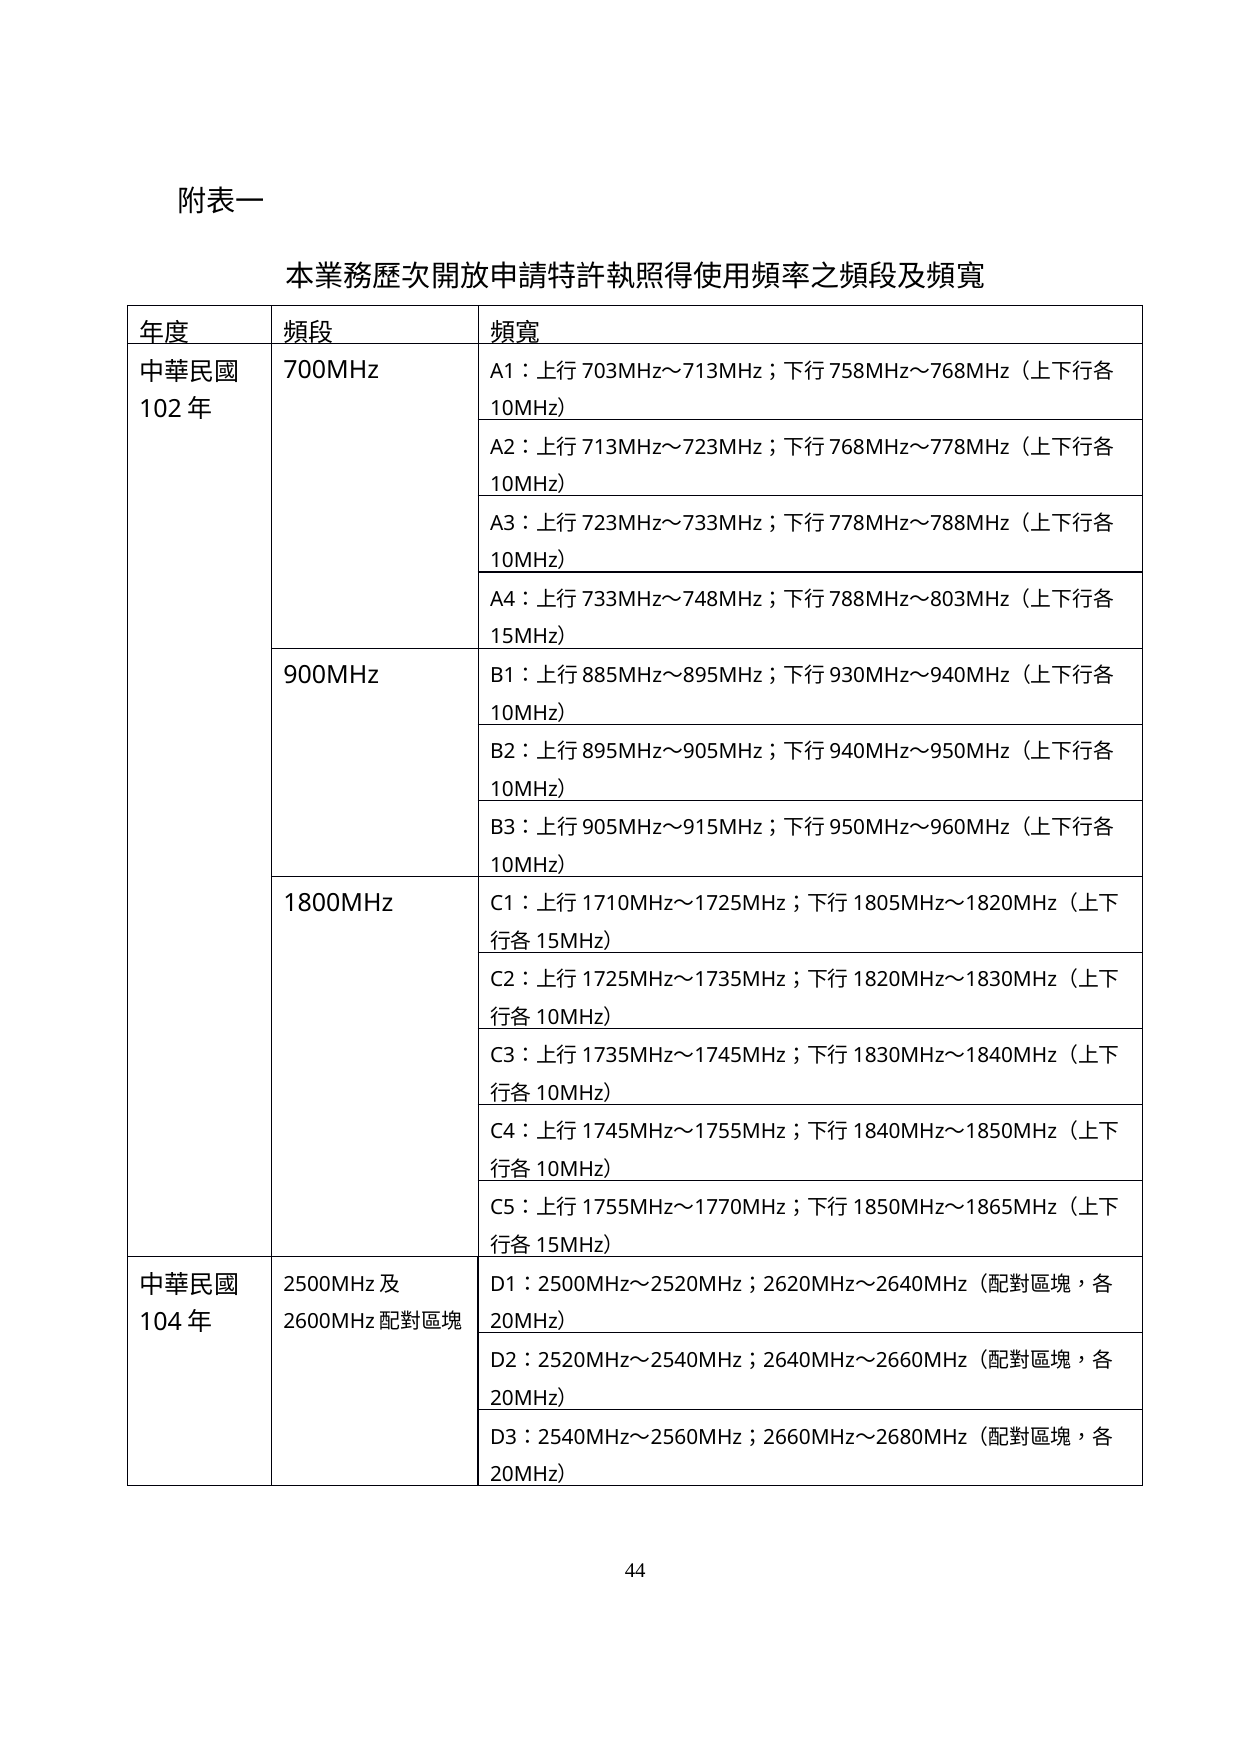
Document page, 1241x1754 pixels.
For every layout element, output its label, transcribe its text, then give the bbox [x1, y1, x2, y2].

table_cell A2：上行713MHz～723MHz；下行768MHz～778MHz（上下行各10MHz） [479, 420, 1142, 495]
text 本業務歷次開放申請特許執照得使用頻率之頻段及頻寬 [177, 230, 1092, 305]
table_cell D2：2520MHz～2540MHz；2640MHz～2660MHz（配對區塊，各20MHz） [479, 1333, 1142, 1409]
table_cell C3：上行1735MHz～1745MHz；下行1830MHz～1840MHz（上下行各10MHz） [479, 1029, 1142, 1104]
table_cell C1：上行1710MHz～1725MHz；下行1805MHz～1820MHz（上下行各15MHz） [479, 877, 1142, 952]
table_cell 700MHz [272, 344, 478, 647]
table_cell D1：2500MHz～2520MHz；2620MHz～2640MHz（配對區塊，各20MHz） [479, 1257, 1142, 1332]
table_cell 900MHz [272, 649, 478, 876]
table_header 頻段 [272, 306, 478, 343]
table_cell 1800MHz [272, 877, 478, 1256]
table_cell A3：上行723MHz～733MHz；下行778MHz～788MHz（上下行各10MHz） [479, 496, 1142, 571]
table_cell A1：上行703MHz～713MHz；下行758MHz～768MHz（上下行各10MHz） [479, 344, 1142, 419]
table_cell C4：上行1745MHz～1755MHz；下行1840MHz～1850MHz（上下行各10MHz） [479, 1105, 1142, 1180]
table_cell C2：上行1725MHz～1735MHz；下行1820MHz～1830MHz（上下行各10MHz） [479, 953, 1142, 1028]
table_cell B2：上行895MHz～905MHz；下行940MHz～950MHz（上下行各10MHz） [479, 725, 1142, 799]
table_cell 中華民國102年 [128, 344, 271, 1256]
text 附表一 [177, 155, 1092, 230]
table_header 年度 [128, 306, 271, 343]
table_cell D3：2540MHz～2560MHz；2660MHz～2680MHz（配對區塊，各20MHz） [479, 1410, 1142, 1485]
table_cell 2500MHz及2600MHz配對區塊 [272, 1257, 477, 1485]
table_cell B1：上行885MHz～895MHz；下行930MHz～940MHz（上下行各10MHz） [479, 649, 1142, 723]
table_header 頻寬 [479, 306, 1142, 343]
table_cell B3：上行905MHz～915MHz；下行950MHz～960MHz（上下行各10MHz） [479, 801, 1142, 876]
table_cell A4：上行733MHz～748MHz；下行788MHz～803MHz（上下行各15MHz） [479, 573, 1142, 647]
table_cell C5：上行1755MHz～1770MHz；下行1850MHz～1865MHz（上下行各15MHz） [479, 1181, 1142, 1256]
table_cell 中華民國104年 [128, 1257, 271, 1485]
